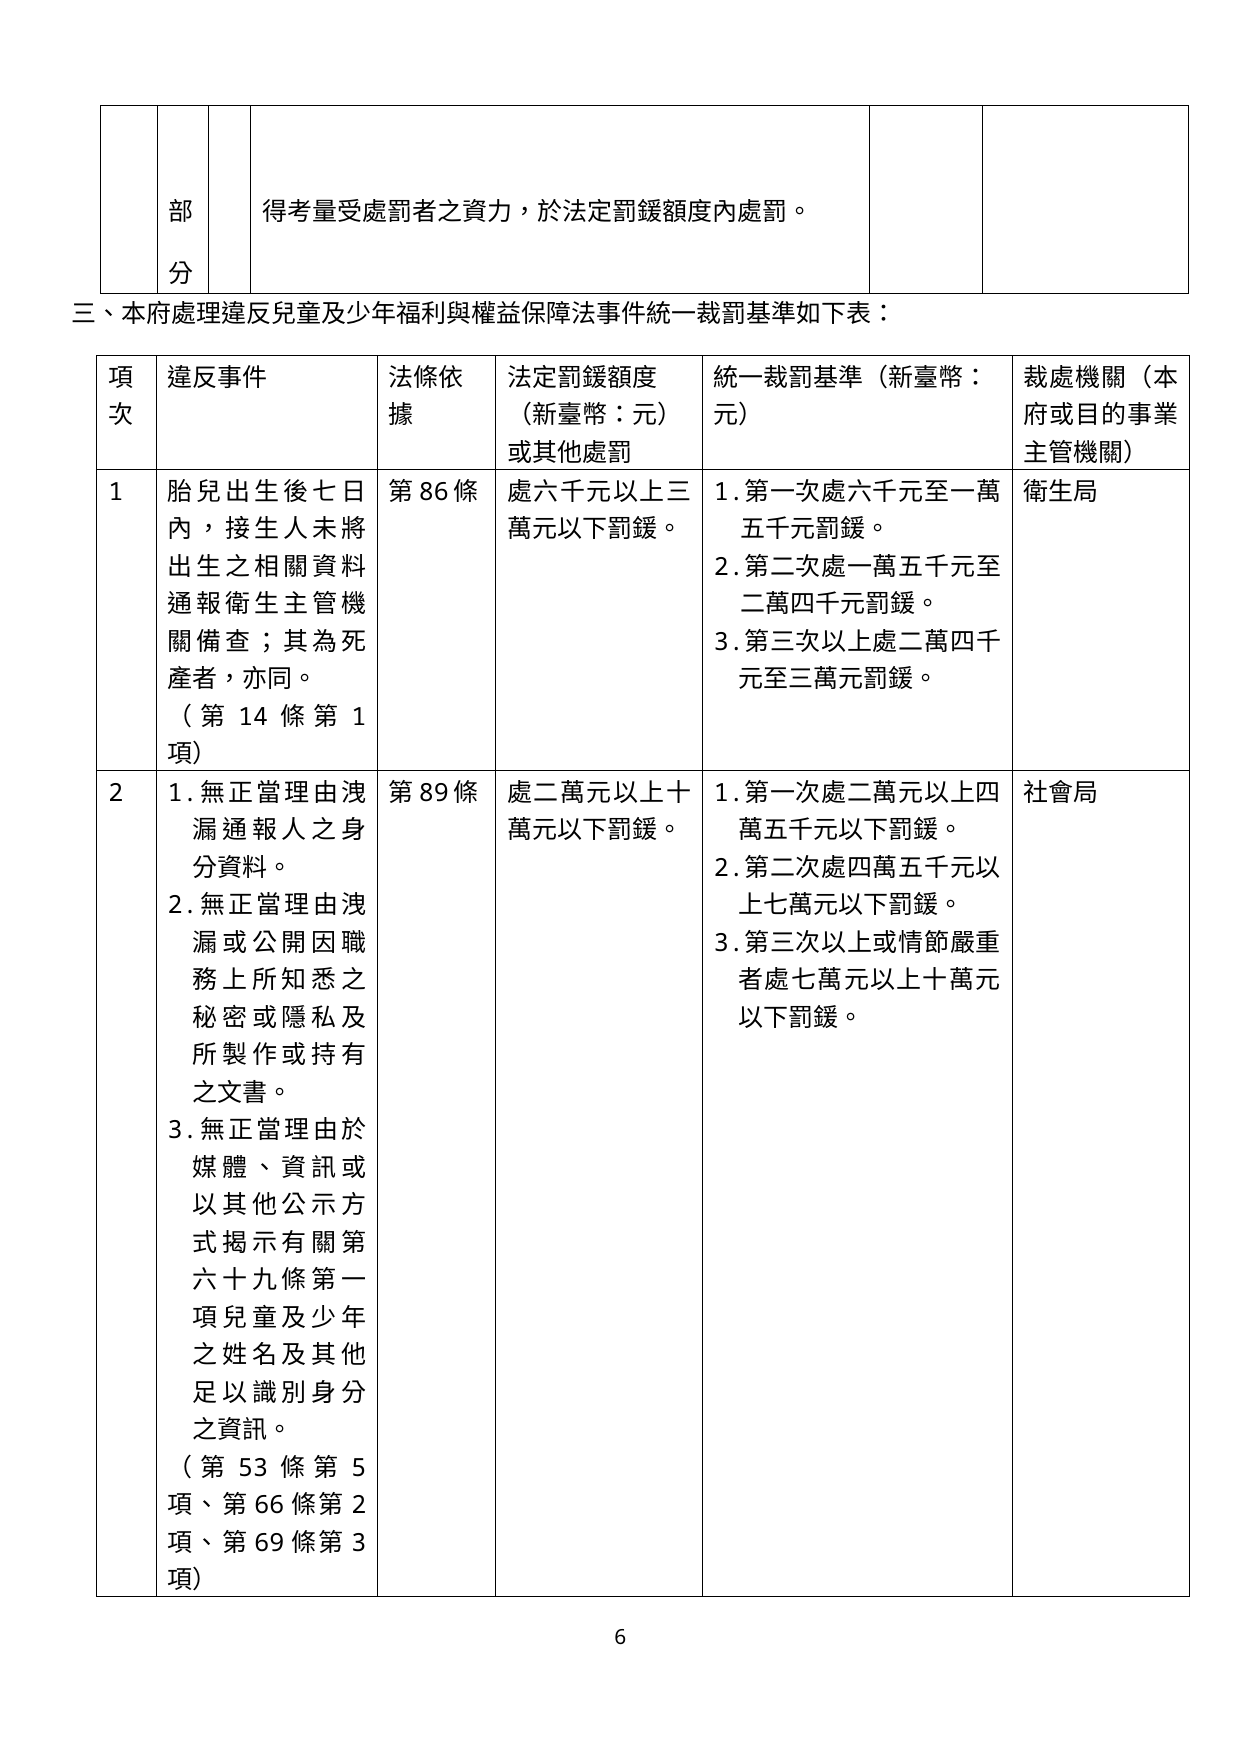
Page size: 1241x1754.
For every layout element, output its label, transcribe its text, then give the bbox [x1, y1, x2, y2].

table_header 統一裁罰基準（新臺幣：元） [703, 356, 1012, 469]
table_cell [870, 106, 982, 293]
table_cell 社會局 [1013, 771, 1189, 1596]
table_cell 第86條 [378, 470, 495, 770]
table_cell 胎兒出生後七日內，接生人未將出生之相關資料通報衛生主管機關備查；其為死產者，亦同。 （第14條第1項） [157, 470, 377, 770]
table_cell 部分 [158, 106, 208, 293]
table_cell [101, 106, 157, 293]
table_cell [209, 106, 250, 293]
table_cell 得考量受處罰者之資力，於法定罰鍰額度內處罰。 [251, 106, 869, 293]
table_header 裁處機關（本府或目的事業主管機關） [1013, 356, 1189, 469]
table_header 法條依據 [378, 356, 495, 469]
table_cell 處六千元以上三萬元以下罰鍰。 [496, 470, 702, 770]
table_cell 1.第一次處六千元至一萬五千元罰鍰。 2.第二次處一萬五千元至二萬四千元罰鍰。 3.第三次以上處二萬四千元至三萬元罰鍰。 [703, 470, 1012, 770]
table_cell 1.第一次處二萬元以上四萬五千元以下罰鍰。 2.第二次處四萬五千元以上七萬元以下罰鍰。 3.第三次以上或情節嚴重者處七萬元以上十萬元以下罰鍰。 [703, 771, 1012, 1596]
text 三、本府處理違反兒童及少年福利與權益保障法事件統一裁罰基準如下表： [71, 294, 1169, 330]
table_cell [983, 106, 1188, 293]
table_cell 衛生局 [1013, 470, 1189, 770]
table_header 項次 [97, 356, 156, 469]
table_cell 第89條 [378, 771, 495, 1596]
table_cell 1 [97, 470, 156, 770]
table_cell 處二萬元以上十萬元以下罰鍰。 [496, 771, 702, 1596]
table_header 違反事件 [157, 356, 377, 469]
table_header 法定罰鍰額度（新臺幣：元）或其他處罰 [496, 356, 702, 469]
table_cell 2 [97, 771, 156, 1596]
table_cell 1.無正當理由洩漏通報人之身分資料。 2.無正當理由洩漏或公開因職務上所知悉之秘密或隱私及所製作或持有之文書。 3.無正當理由於媒體、資訊或以其他公示方式揭示有關第六十九條第一項兒童及少年之姓名及其他足以識別身分之資訊。 （第53條第5項、第66條第2項、第69條第3項） [157, 771, 377, 1596]
